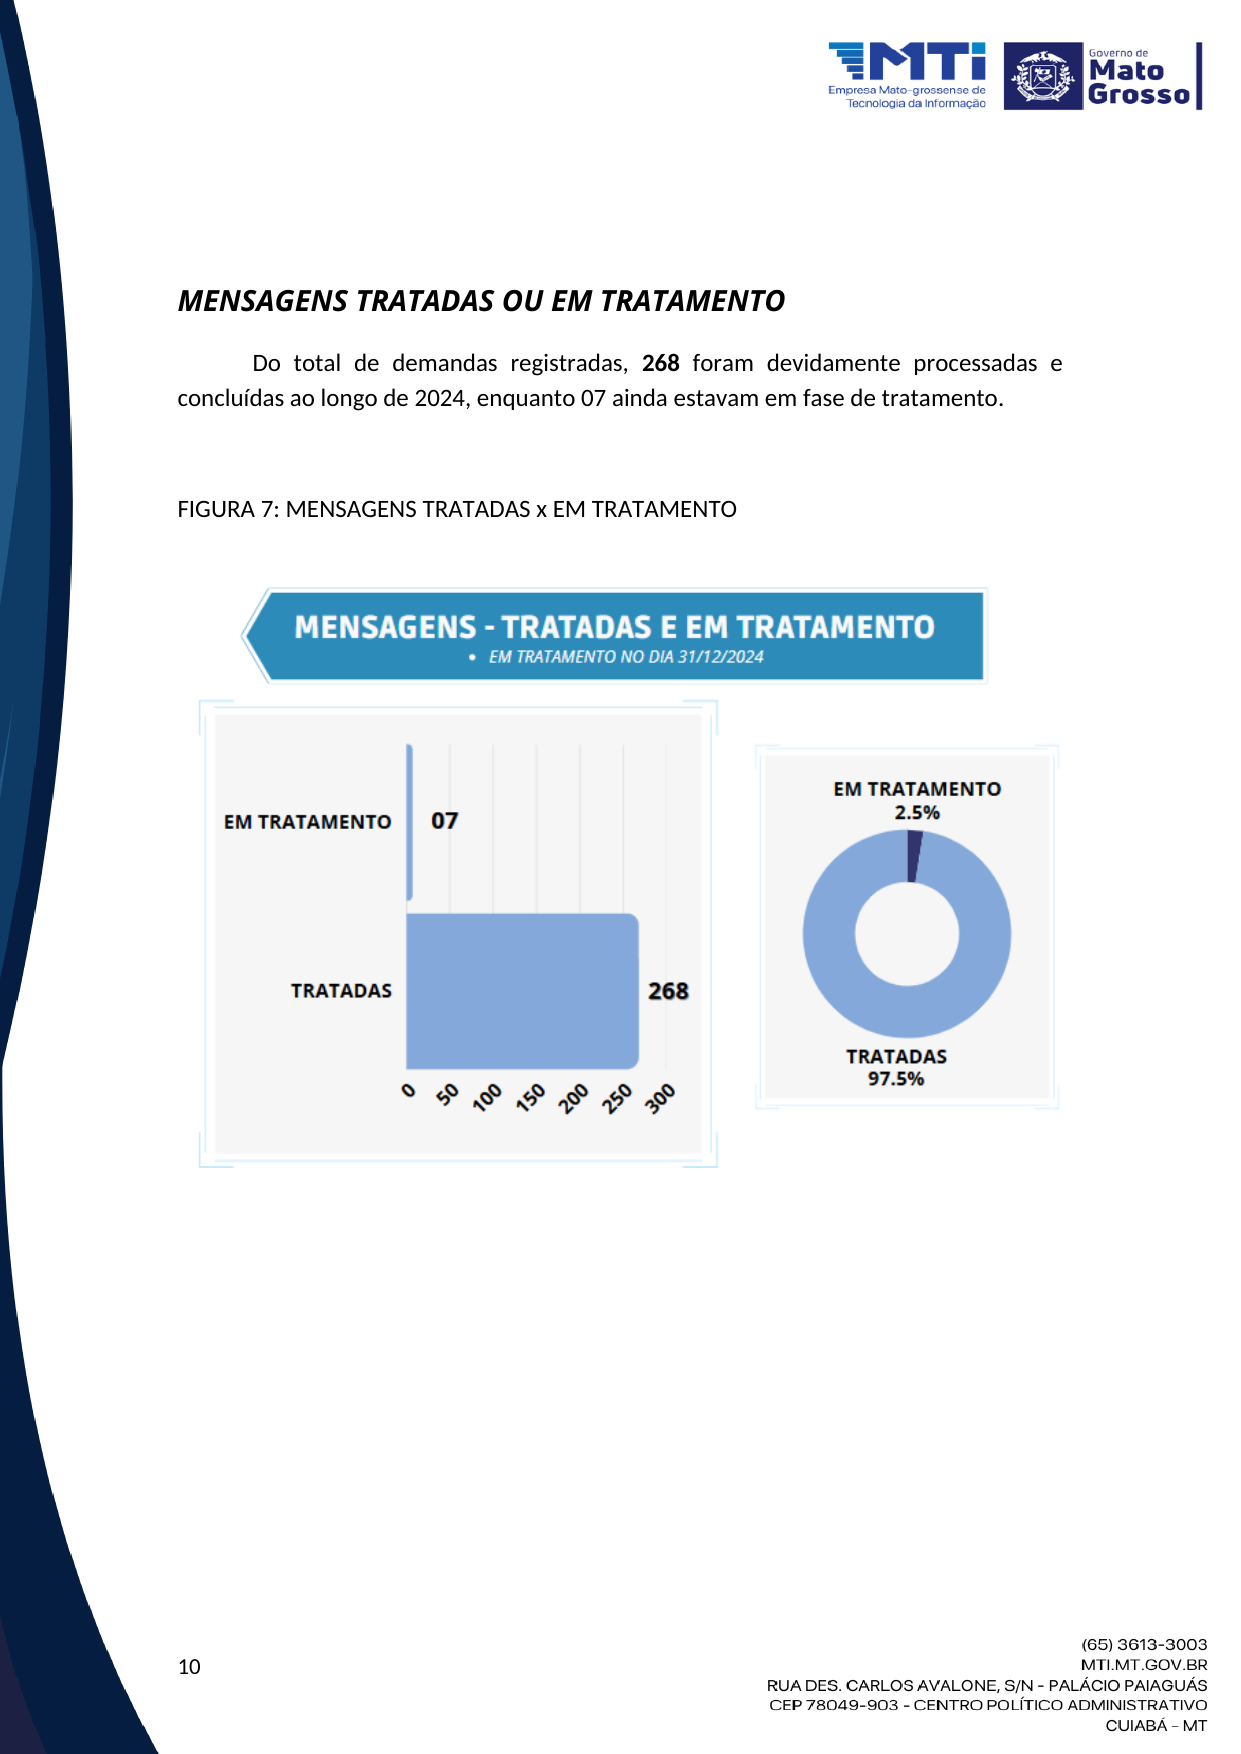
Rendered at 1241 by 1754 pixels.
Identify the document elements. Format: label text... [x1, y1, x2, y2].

text FIGURA 7: MENSAGENS TRATADAS x EM TRATAMENTO [177, 494, 1063, 524]
text Do total de demandas registradas, 268 foram devidamente processadas e concluídas ao longo de 2024, enquanto 07 ainda estavam em fase de tratamento. [177, 347, 1063, 412]
subtitle MENSAGENS TRATADAS OU EM TRATAMENTO [177, 281, 1031, 320]
picture [0, 0, 1241, 1754]
